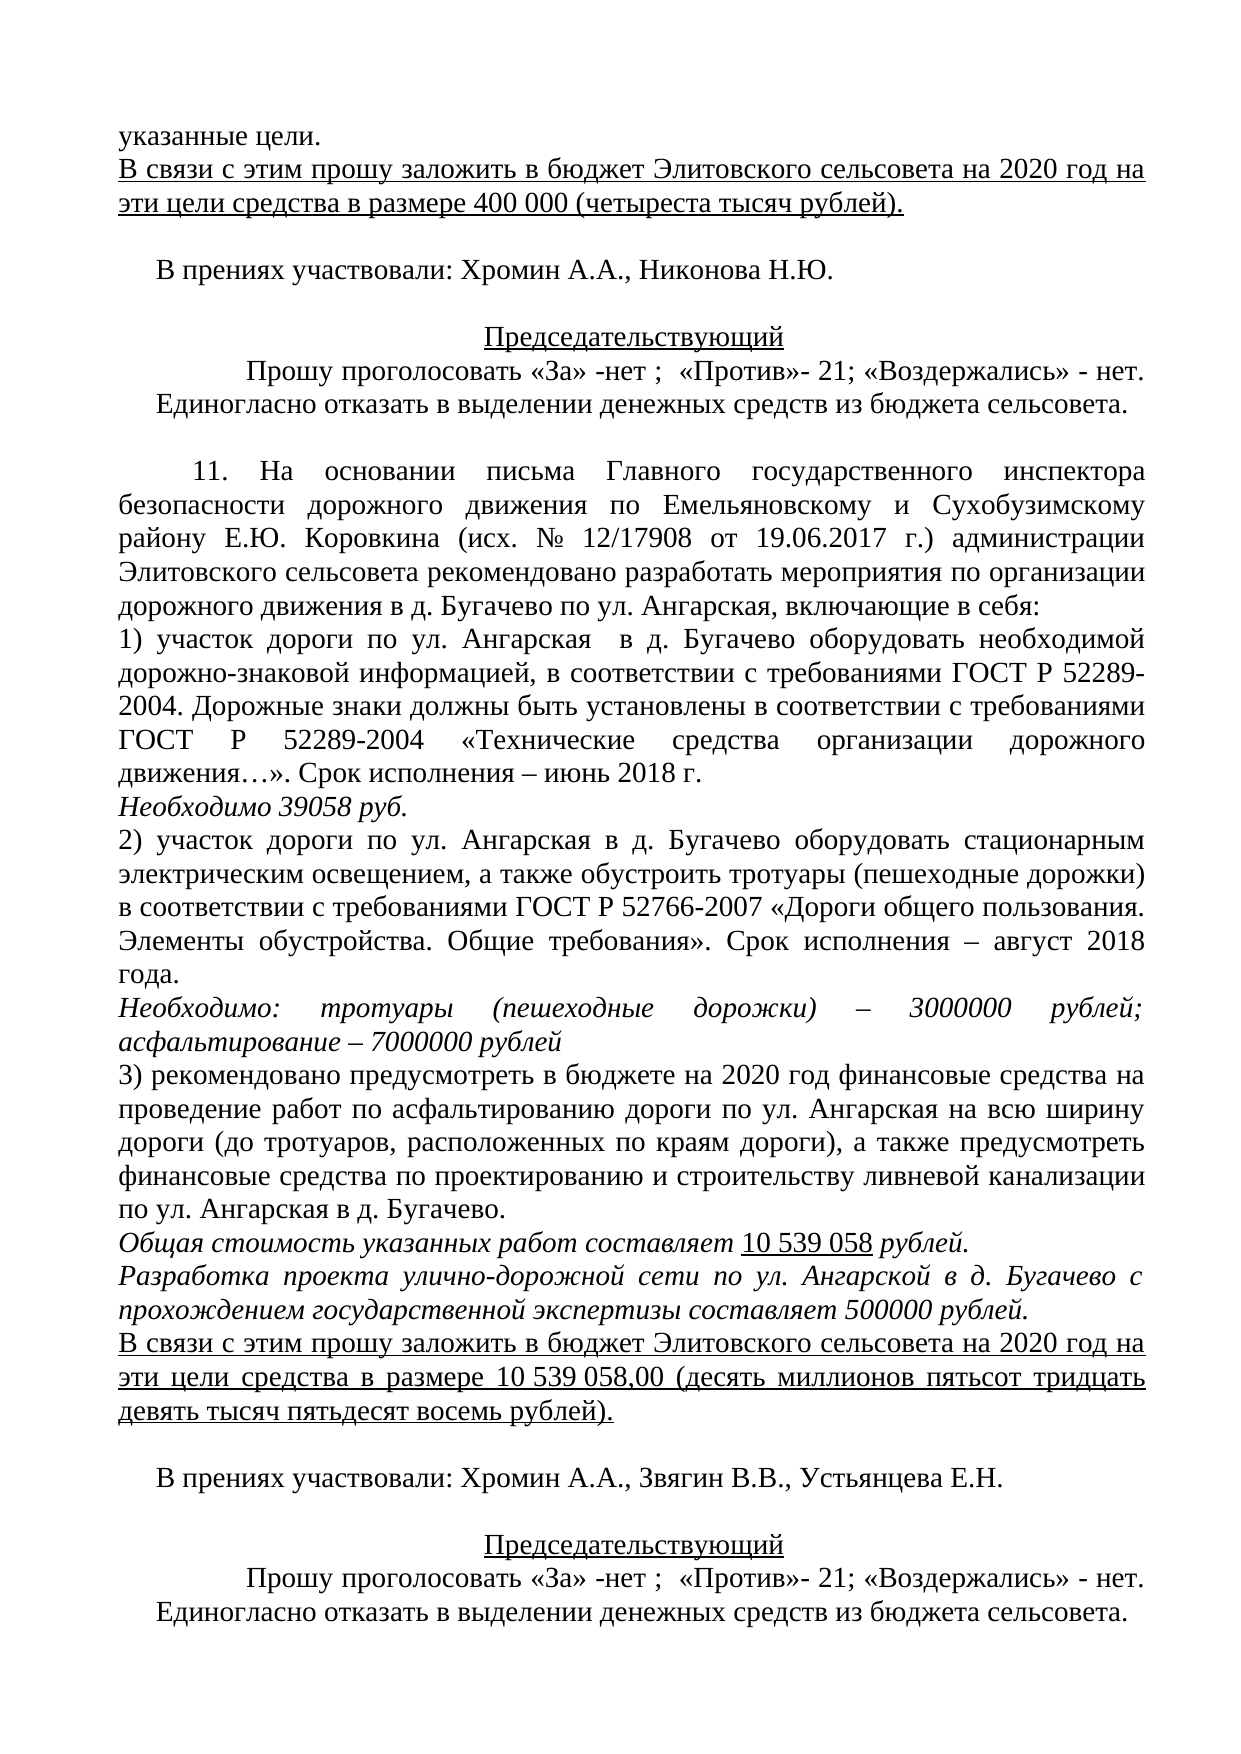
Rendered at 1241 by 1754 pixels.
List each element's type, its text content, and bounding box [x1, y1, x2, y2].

text 11. На основании письма Главного государственного инспектора безопасности дорожного движения по Емельяновскому и Сухобузимскому району Е.Ю. Коровкина (исх. № 12/17908 от 19.06.2017 г.) администрации Элитовского сельсовета рекомендовано разработать мероприятия по организации дорожного движения в д. Бугачево по ул. Ангарская, включающие в себя: [118, 453, 1146, 621]
text Прошу проголосовать «За» -нет ; «Против»- 21; «Воздержались» - нет. Единогласно отказать в выделении денежных средств из бюджета сельсовета. [156, 353, 1146, 420]
text девять тысяч пятьдесят восемь рублей). [118, 1390, 1146, 1426]
text Общая стоимость указанных работ составляет 10 539 058 рублей. [118, 1225, 1146, 1258]
text Необходимо 39058 руб. [118, 789, 1146, 822]
text эти цели средства в размере 400 000 (четыреста тысяч рублей). [118, 182, 1146, 219]
text эти цели средства в размере 10 539 058,00 (десять миллионов пятьсот тридцать [118, 1356, 1146, 1388]
text 2) участок дороги по ул. Ангарская в д. Бугачево оборудовать стационарным электрическим освещением, а также обустроить тротуары (пешеходные дорожки) в соответствии с требованиями ГОСТ Р 52766-2007 «Дороги общего пользования. Элементы обустройства. Общие требования». Срок исполнения – август 2018 года. [118, 822, 1146, 990]
text В прениях участвовали: Хромин А.А., Звягин В.В., Устьянцева Е.Н. [156, 1460, 1146, 1493]
text В связи с этим прошу заложить в бюджет Элитовского сельсовета на 2020 год на [118, 152, 1146, 181]
text Председательствующий [156, 1527, 1146, 1560]
text В прениях участвовали: Хромин А.А., Никонова Н.Ю. [156, 252, 1146, 286]
text 1) участок дороги по ул. Ангарская в д. Бугачево оборудовать необходимой дорожно-знаковой информацией, в соответствии с требованиями ГОСТ Р 52289-2004. Дорожные знаки должны быть установлены в соответствии с требованиями ГОСТ Р 52289-2004 «Технические средства организации дорожного движения…». Срок исполнения – июнь 2018 г. [118, 621, 1146, 789]
text Председательствующий [156, 319, 1146, 353]
text В связи с этим прошу заложить в бюджет Элитовского сельсовета на 2020 год на [118, 1326, 1146, 1355]
text Необходимо: тротуары (пешеходные дорожки) – 3000000 рублей; асфальтирование – 7000000 рублей [118, 990, 1146, 1057]
text Разработка проекта улично-дорожной сети по ул. Ангарской в д. Бугачево с прохождением государственной экспертизы составляет 500000 рублей. [118, 1258, 1146, 1326]
text 3) рекомендовано предусмотреть в бюджете на 2020 год финансовые средства на проведение работ по асфальтированию дороги по ул. Ангарская на всю ширину дороги (до тротуаров, расположенных по краям дороги), а также предусмотреть финансовые средства по проектированию и строительству ливневой канализации по ул. Ангарская в д. Бугачево. [118, 1057, 1146, 1225]
text указанные цели. [118, 118, 1146, 152]
text Прошу проголосовать «За» -нет ; «Против»- 21; «Воздержались» - нет. Единогласно отказать в выделении денежных средств из бюджета сельсовета. [156, 1560, 1146, 1627]
